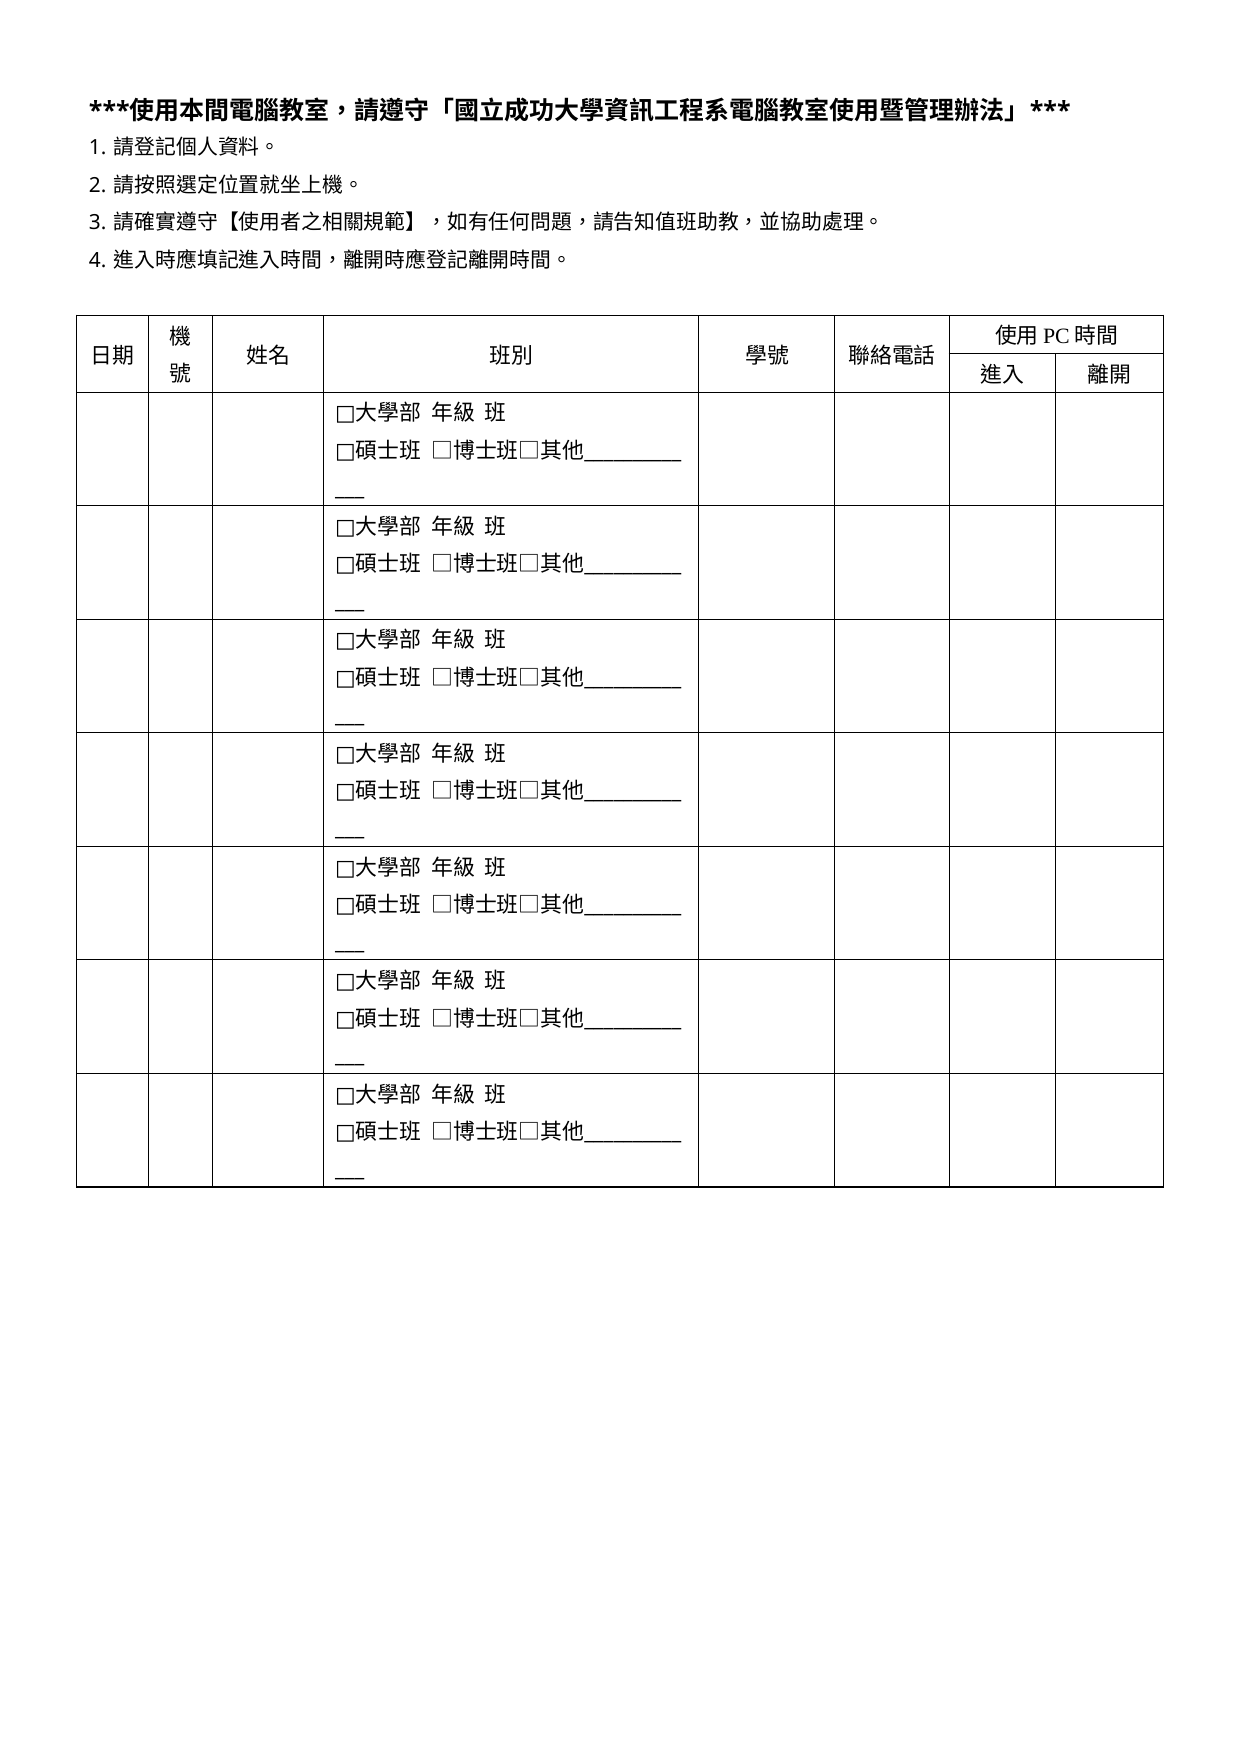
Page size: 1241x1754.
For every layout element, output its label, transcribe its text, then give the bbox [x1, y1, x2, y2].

table_header 聯絡電話 [835, 316, 949, 392]
table_cell [1056, 620, 1163, 732]
table_cell [699, 960, 834, 1073]
table_cell [699, 733, 834, 846]
table_cell □大學部 年級 班 □碩士班 □博士班□其他_____________ [324, 1074, 698, 1186]
table_cell 進入 [950, 354, 1055, 392]
table_cell [950, 1074, 1055, 1186]
table_cell [699, 847, 834, 959]
table_cell [950, 733, 1055, 846]
table_cell [213, 733, 323, 846]
table_cell [77, 506, 148, 619]
table_header 使用PC時間 [950, 316, 1163, 353]
table_cell □大學部 年級 班 □碩士班 □博士班□其他_____________ [324, 393, 698, 505]
table_cell [77, 733, 148, 846]
table_cell [149, 960, 212, 1073]
table_cell □大學部 年級 班 □碩士班 □博士班□其他_____________ [324, 506, 698, 619]
table_cell [213, 620, 323, 732]
table_cell □大學部 年級 班 □碩士班 □博士班□其他_____________ [324, 620, 698, 732]
table_cell [77, 960, 148, 1073]
table_cell [835, 393, 949, 505]
table_cell [835, 847, 949, 959]
table_cell [77, 393, 148, 505]
list 請登記個人資料。 [89, 127, 1152, 164]
table_cell [835, 960, 949, 1073]
table_cell [699, 1074, 834, 1186]
table_cell [77, 620, 148, 732]
table_cell [149, 847, 212, 959]
table_cell [699, 393, 834, 505]
table_cell [950, 620, 1055, 732]
table_cell [1056, 1074, 1163, 1186]
table_cell [77, 847, 148, 959]
list 請確實遵守【使用者之相關規範】，如有任何問題，請告知值班助教，並協助處理。 [89, 202, 1152, 239]
table_cell [950, 393, 1055, 505]
table_cell [835, 1074, 949, 1186]
table_cell [835, 733, 949, 846]
table_header 機號 [149, 316, 212, 392]
table_cell [699, 620, 834, 732]
table_header 班別 [324, 316, 698, 392]
table_cell [149, 733, 212, 846]
table_cell [950, 506, 1055, 619]
table_cell [213, 847, 323, 959]
table_cell [149, 620, 212, 732]
table_cell [835, 506, 949, 619]
table_header 學號 [699, 316, 834, 392]
table_cell [149, 506, 212, 619]
table_cell [149, 393, 212, 505]
list 進入時應填記進入時間，離開時應登記離開時間。 [89, 239, 1152, 277]
table_cell □大學部 年級 班 □碩士班 □博士班□其他_____________ [324, 847, 698, 959]
list 請按照選定位置就坐上機。 [89, 164, 1152, 202]
table_header 日期 [77, 316, 148, 392]
table_cell [950, 847, 1055, 959]
table_cell [1056, 733, 1163, 846]
table_cell [213, 960, 323, 1073]
table_cell [1056, 847, 1163, 959]
table_cell [213, 506, 323, 619]
table_cell [213, 393, 323, 505]
table_cell [1056, 960, 1163, 1073]
table_cell 離開 [1056, 354, 1163, 392]
table_cell [1056, 393, 1163, 505]
table_cell [77, 1074, 148, 1186]
table_cell [950, 960, 1055, 1073]
table_cell [213, 1074, 323, 1186]
table_header 姓名 [213, 316, 323, 392]
table_cell □大學部 年級 班 □碩士班 □博士班□其他_____________ [324, 733, 698, 846]
text ***使用本間電腦教室，請遵守「國立成功大學資訊工程系電腦教室使用暨管理辦法」*** [89, 89, 1152, 127]
table_cell [835, 620, 949, 732]
table_cell □大學部 年級 班 □碩士班 □博士班□其他_____________ [324, 960, 698, 1073]
table_cell [699, 506, 834, 619]
table_cell [1056, 506, 1163, 619]
table_cell [149, 1074, 212, 1186]
